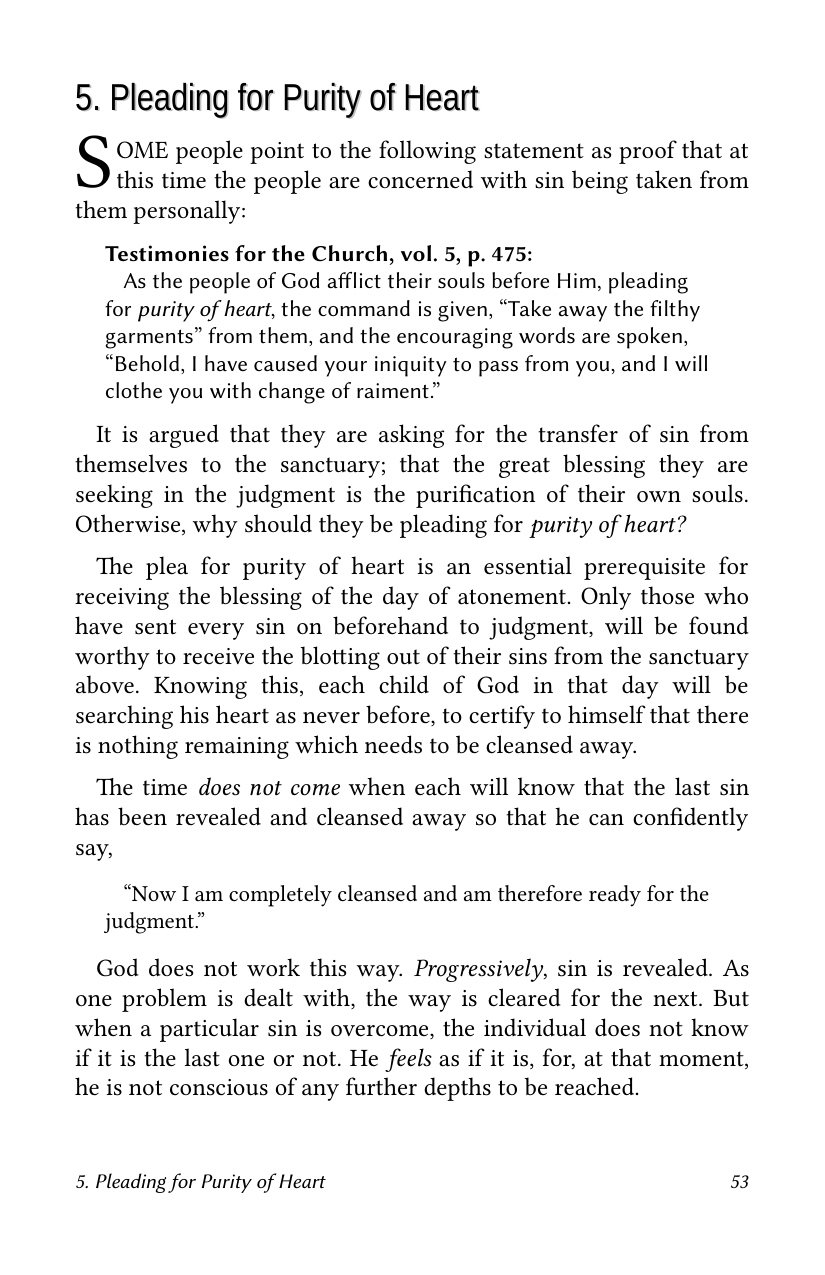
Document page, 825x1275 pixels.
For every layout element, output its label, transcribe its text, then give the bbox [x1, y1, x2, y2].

text “Now I am completely cleansed and am therefore ready for the judgment.” [105, 881, 720, 934]
text God does not work this way. Progressively, sin is revealed. As one problem is dealt with, the way is cleared for the next. But when a particular sin is overcome, the individual does not know if it is the last one or not. He feels as if it is, for, at that moment, he is not conscious of any further depths to be reached. [75, 954, 750, 1102]
text As the people of God afflict their souls before Him, pleading for purity of heart, the command is given, “Take away the filthy garments” from them, and the encouraging words are spoken, “Behold, I have caused your iniquity to pass from you, and I will clothe you with change of raiment.” [105, 268, 720, 404]
text Testimonies for the Church, vol. 5, p. 475: [105, 241, 750, 267]
title Pleading for Purity of Heart [75, 75, 750, 118]
text The plea for purity of heart is an essential prerequisite for receiving the blessing of the day of atonement. Only those who have sent every sin on beforehand to judgment, will be found worthy to receive the blotting out of their sins from the sanctuary above. Knowing this, each child of God in that day will be searching his heart as never before, to certify to himself that there is nothing remaining which needs to be cleansed away. [75, 552, 750, 760]
text SOME people point to the following statement as proof that at this time the people are concerned with sin being taken from them personally: [75, 136, 750, 224]
text It is argued that they are asking for the transfer of sin from themselves to the sanctuary; that the great blessing they are seeking in the judgment is the purification of their own souls. Otherwise, why should they be pleading for purity of heart? [75, 420, 750, 538]
text The time does not come when each will know that the last sin has been revealed and cleansed away so that he can confidently say, [75, 773, 750, 862]
